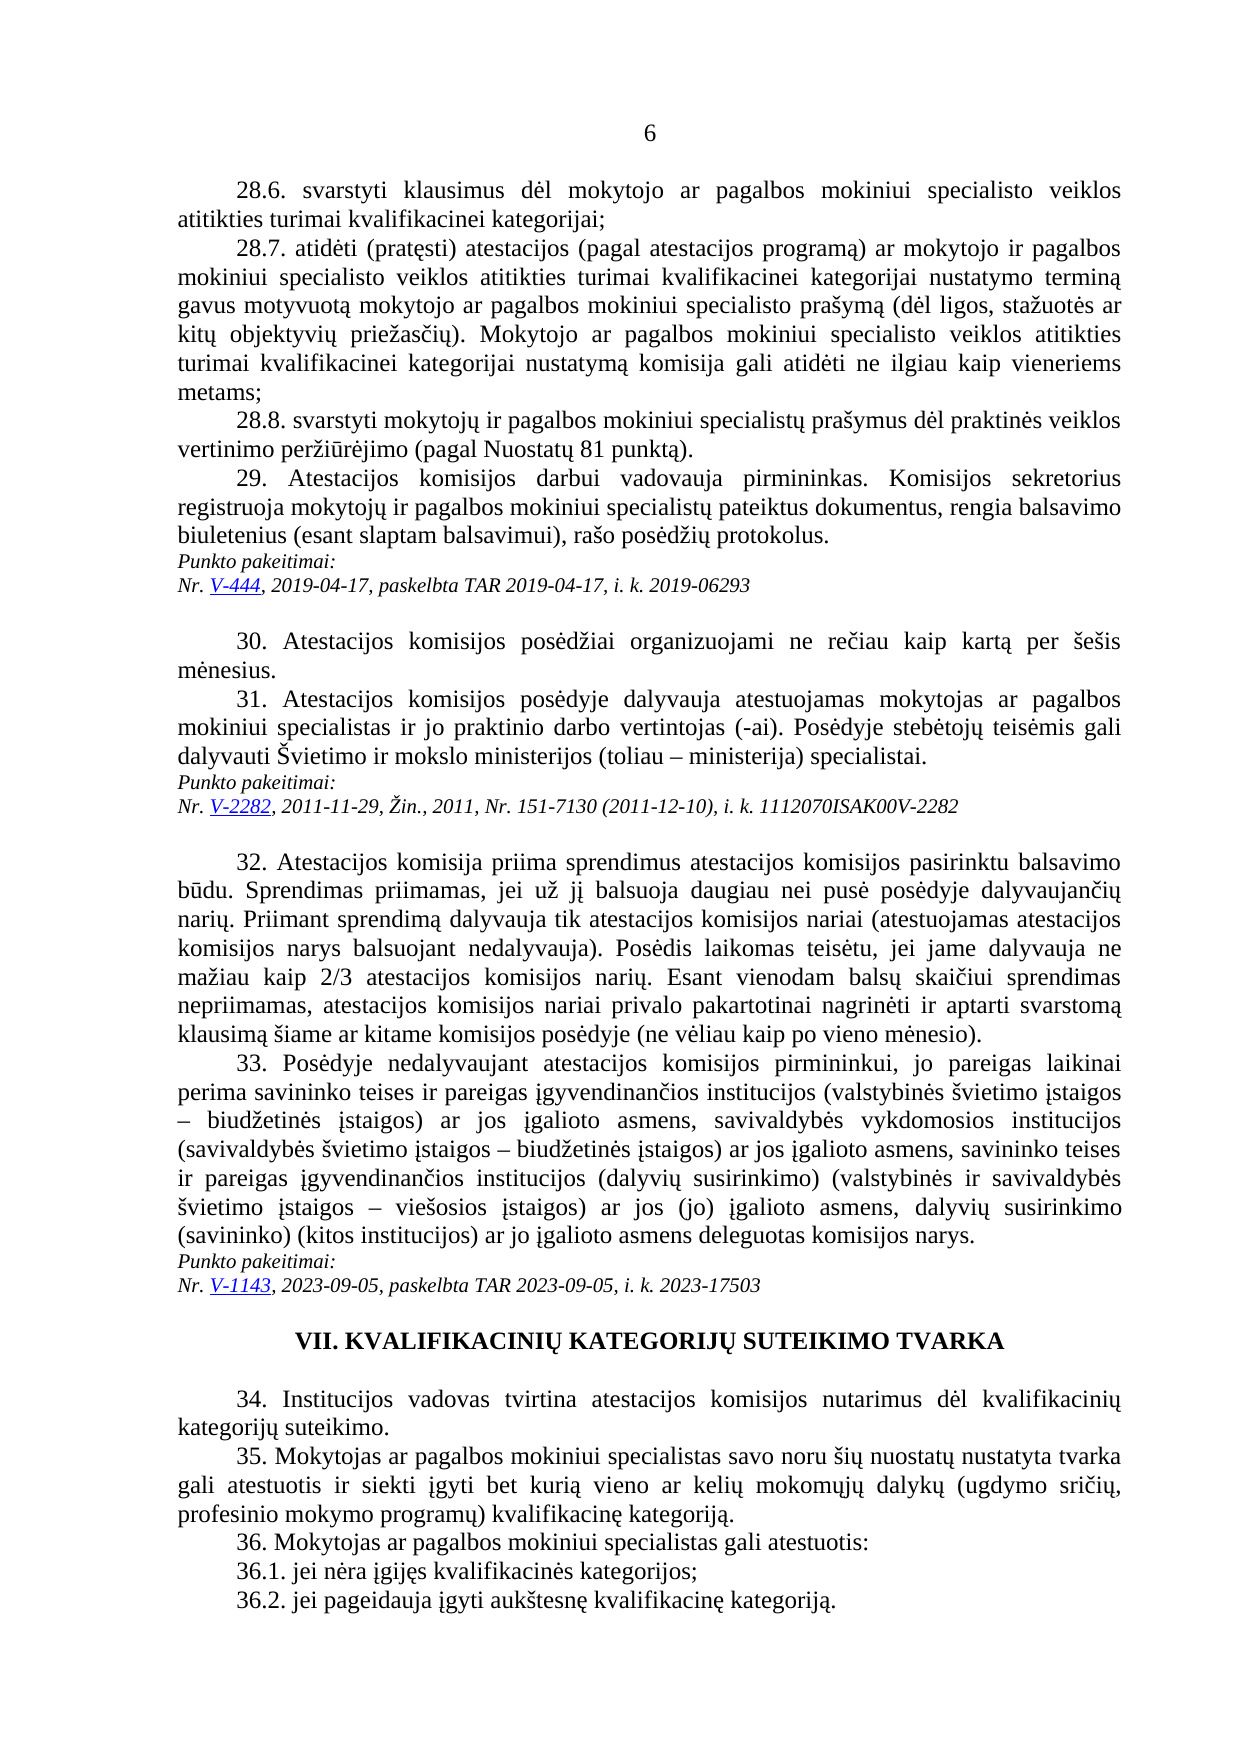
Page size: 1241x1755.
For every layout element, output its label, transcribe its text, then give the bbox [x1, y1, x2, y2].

text 28.6. svarstyti klausimus dėl mokytojo ar pagalbos mokiniui specialisto veiklos atitikties turimai kvalifikacinei kategorijai; [177, 176, 1122, 233]
text Nr. V-1143, 2023-09-05, paskelbta TAR 2023-09-05, i. k. 2023-17503 [177, 1273, 1122, 1297]
text Punkto pakeitimai: [177, 1249, 1122, 1273]
text Nr. V-444, 2019-04-17, paskelbta TAR 2019-04-17, i. k. 2019-06293 [177, 573, 1122, 597]
text 36.2. jei pageidauja įgyti aukštesnę kvalifikacinę kategoriją. [177, 1585, 1122, 1614]
text 33. Posėdyje nedalyvaujant atestacijos komisijos pirmininkui, jo pareigas laikinai perima savininko teises ir pareigas įgyvendinančios institucijos (valstybinės švietimo įstaigos – biudžetinės įstaigos) ar jos įgalioto asmens, savivaldybės vykdomosios institucijos (savivaldybės švietimo įstaigos – biudžetinės įstaigos) ar jos įgalioto asmens, savininko teises ir pareigas įgyvendinančios institucijos (dalyvių susirinkimo) (valstybinės ir savivaldybės švietimo įstaigos – viešosios įstaigos) ar jos (jo) įgalioto asmens, dalyvių susirinkimo (savininko) (kitos institucijos) ar jo įgalioto asmens deleguotas komisijos narys. [177, 1048, 1122, 1249]
text Punkto pakeitimai: [177, 770, 1122, 794]
text Punkto pakeitimai: [177, 549, 1122, 573]
text 34. Institucijos vadovas tvirtina atestacijos komisijos nutarimus dėl kvalifikacinių kategorijų suteikimo. [177, 1384, 1122, 1441]
text 36. Mokytojas ar pagalbos mokiniui specialistas gali atestuotis: [177, 1527, 1122, 1556]
text 35. Mokytojas ar pagalbos mokiniui specialistas savo noru šių nuostatų nustatyta tvarka gali atestuotis ir siekti įgyti bet kurią vieno ar kelių mokomųjų dalykų (ugdymo sričių, profesinio mokymo programų) kvalifikacinę kategoriją. [177, 1441, 1122, 1527]
text 28.8. svarstyti mokytojų ir pagalbos mokiniui specialistų prašymus dėl praktinės veiklos vertinimo peržiūrėjimo (pagal Nuostatų 81 punktą). [177, 406, 1122, 463]
text Nr. V-2282, 2011-11-29, Žin., 2011, Nr. 151-7130 (2011-12-10), i. k. 1112070ISAK00V-2282 [177, 794, 1122, 818]
text 29. Atestacijos komisijos darbui vadovauja pirmininkas. Komisijos sekretorius registruoja mokytojų ir pagalbos mokiniui specialistų pateiktus dokumentus, rengia balsavimo biuletenius (esant slaptam balsavimui), rašo posėdžių protokolus. [177, 463, 1122, 549]
text 30. Atestacijos komisijos posėdžiai organizuojami ne rečiau kaip kartą per šešis mėnesius. [177, 626, 1122, 684]
text 31. Atestacijos komisijos posėdyje dalyvauja atestuojamas mokytojas ar pagalbos mokiniui specialistas ir jo praktinio darbo vertintojas (-ai). Posėdyje stebėtojų teisėmis gali dalyvauti Švietimo ir mokslo ministerijos (toliau – ministerija) specialistai. [177, 684, 1122, 770]
text 32. Atestacijos komisija priima sprendimus atestacijos komisijos pasirinktu balsavimo būdu. Sprendimas priimamas, jei už jį balsuoja daugiau nei pusė posėdyje dalyvaujančių narių. Priimant sprendimą dalyvauja tik atestacijos komisijos nariai (atestuojamas atestacijos komisijos narys balsuojant nedalyvauja). Posėdis laikomas teisėtu, jei jame dalyvauja ne mažiau kaip 2/3 atestacijos komisijos narių. Esant vienodam balsų skaičiui sprendimas nepriimamas, atestacijos komisijos nariai privalo pakartotinai nagrinėti ir aptarti svarstomą klausimą šiame ar kitame komisijos posėdyje (ne vėliau kaip po vieno mėnesio). [177, 847, 1122, 1048]
text 28.7. atidėti (pratęsti) atestacijos (pagal atestacijos programą) ar mokytojo ir pagalbos mokiniui specialisto veiklos atitikties turimai kvalifikacinei kategorijai nustatymo terminą gavus motyvuotą mokytojo ar pagalbos mokiniui specialisto prašymą (dėl ligos, stažuotės ar kitų objektyvių priežasčių). Mokytojo ar pagalbos mokiniui specialisto veiklos atitikties turimai kvalifikacinei kategorijai nustatymą komisija gali atidėti ne ilgiau kaip vieneriems metams; [177, 233, 1122, 406]
text 36.1. jei nėra įgijęs kvalifikacinės kategorijos; [177, 1556, 1122, 1585]
text VII. KVALIFIKACINIŲ KATEGORIJŲ SUTEIKIMO TVARKA [177, 1326, 1122, 1355]
